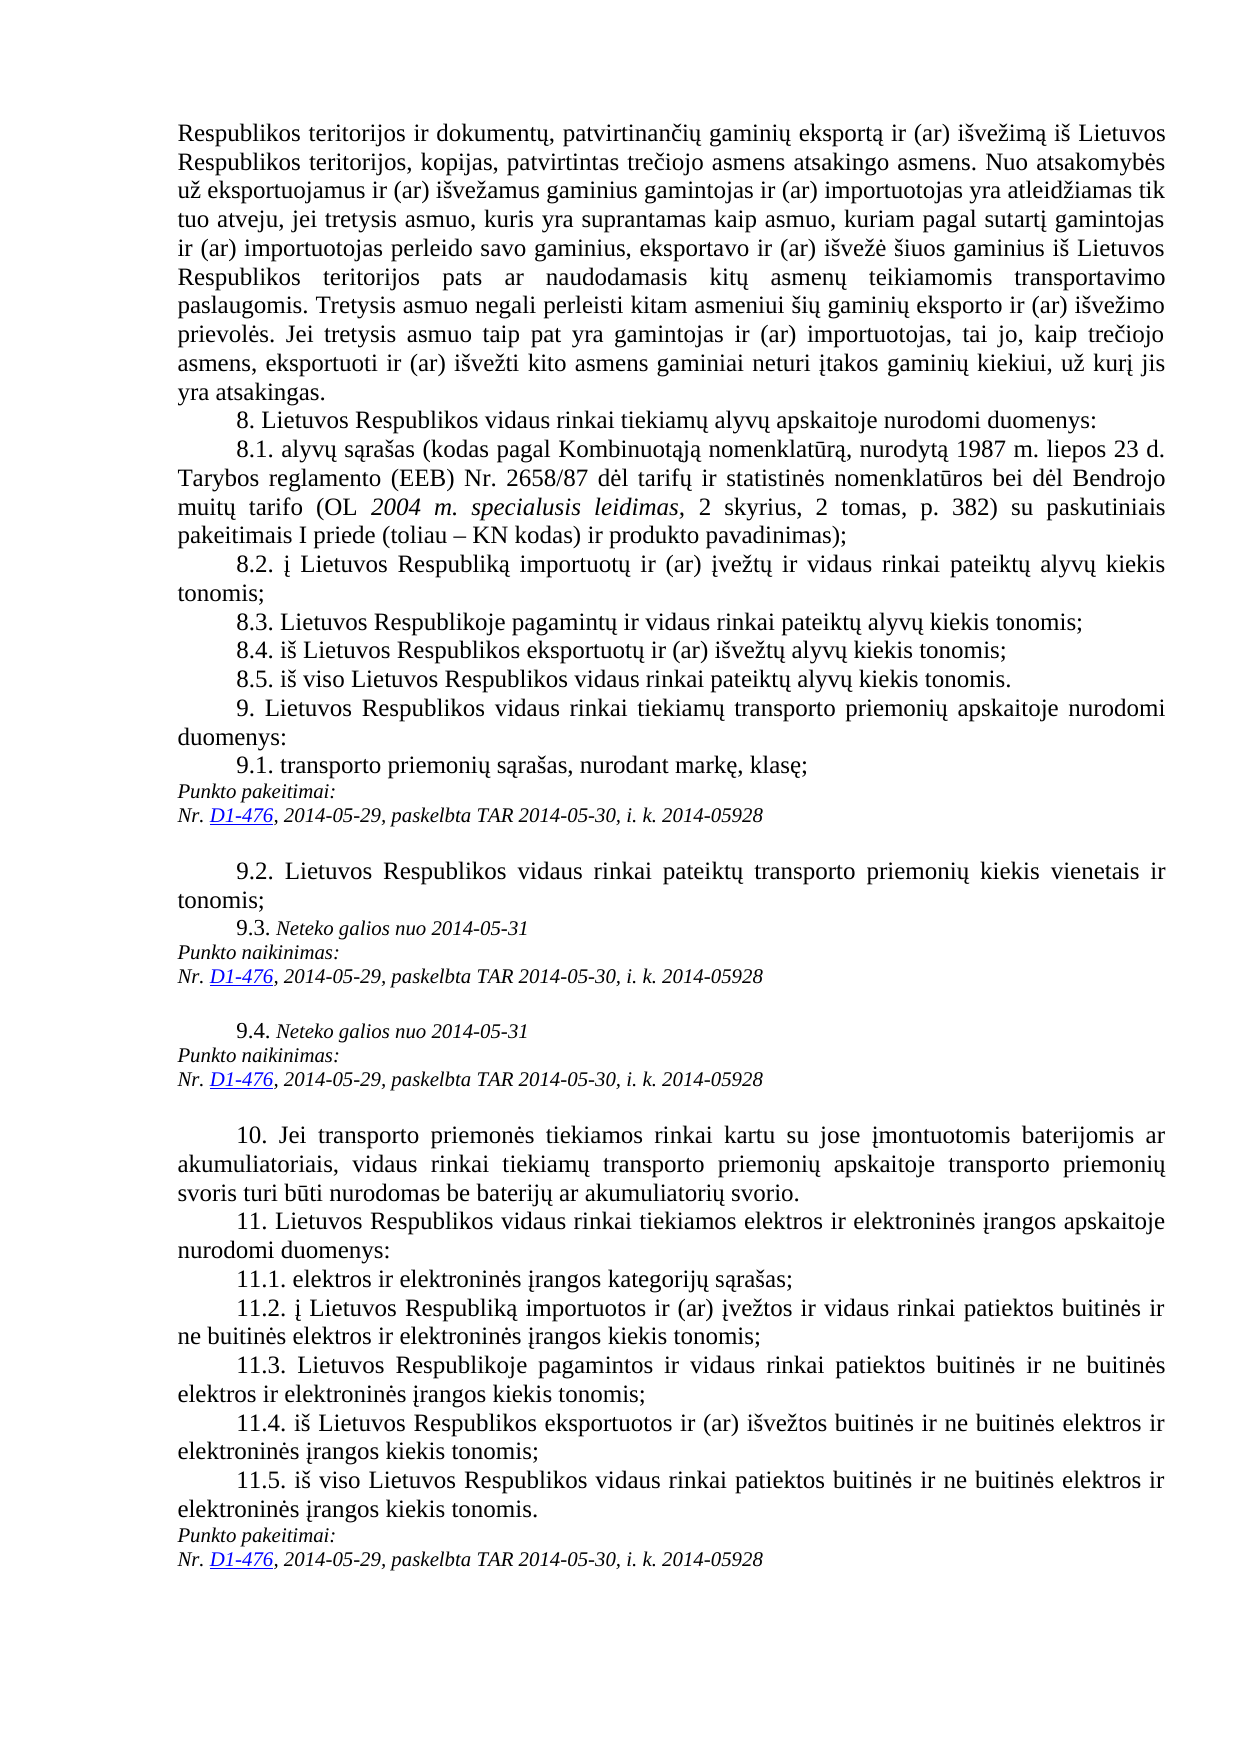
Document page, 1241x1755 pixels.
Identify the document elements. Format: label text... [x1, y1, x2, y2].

text 8. Lietuvos Respublikos vidaus rinkai tiekiamų alyvų apskaitoje nurodomi duomenys: [177, 406, 1166, 434]
text 11.1. elektros ir elektroninės įrangos kategorijų sąrašas; [177, 1264, 1166, 1293]
text 9.1. transporto priemonių sąrašas, nurodant markę, klasę; [177, 751, 1166, 779]
text Nr. D1-476, 2014-05-29, paskelbta TAR 2014-05-30, i. k. 2014-05928 [177, 1067, 1166, 1091]
text Punkto pakeitimai: [177, 779, 1166, 803]
text 11.5. iš viso Lietuvos Respublikos vidaus rinkai patiektos buitinės ir ne buitinės elektros ir elektroninės įrangos kiekis tonomis. [177, 1465, 1166, 1523]
text 11.2. į Lietuvos Respubliką importuotos ir (ar) įvežtos ir vidaus rinkai patiektos buitinės ir ne buitinės elektros ir elektroninės įrangos kiekis tonomis; [177, 1293, 1166, 1350]
text 8.3. Lietuvos Respublikoje pagamintų ir vidaus rinkai pateiktų alyvų kiekis tonomis; [177, 607, 1166, 636]
text Nr. D1-476, 2014-05-29, paskelbta TAR 2014-05-30, i. k. 2014-05928 [177, 964, 1166, 988]
text 11.3. Lietuvos Respublikoje pagamintos ir vidaus rinkai patiektos buitinės ir ne buitinės elektros ir elektroninės įrangos kiekis tonomis; [177, 1350, 1166, 1408]
text 9. Lietuvos Respublikos vidaus rinkai tiekiamų transporto priemonių apskaitoje nurodomi duomenys: [177, 693, 1166, 751]
text 11. Lietuvos Respublikos vidaus rinkai tiekiamos elektros ir elektroninės įrangos apskaitoje nurodomi duomenys: [177, 1206, 1166, 1264]
text 11.4. iš Lietuvos Respublikos eksportuotos ir (ar) išvežtos buitinės ir ne buitinės elektros ir elektroninės įrangos kiekis tonomis; [177, 1408, 1166, 1465]
text 10. Jei transporto priemonės tiekiamos rinkai kartu su jose įmontuotomis baterijomis ar akumuliatoriais, vidaus rinkai tiekiamų transporto priemonių apskaitoje transporto priemonių svoris turi būti nurodomas be baterijų ar akumuliatorių svorio. [177, 1120, 1166, 1206]
text 9.4. Neteko galios nuo 2014-05-31 [177, 1017, 1166, 1043]
text Punkto naikinimas: [177, 1043, 1166, 1067]
text 8.5. iš viso Lietuvos Respublikos vidaus rinkai pateiktų alyvų kiekis tonomis. [177, 664, 1166, 693]
text 9.2. Lietuvos Respublikos vidaus rinkai pateiktų transporto priemonių kiekis vienetais ir tonomis; [177, 856, 1166, 914]
text 8.1. alyvų sąrašas (kodas pagal Kombinuotąją nomenklatūrą, nurodytą 1987 m. liepos 23 d. Tarybos reglamento (EEB) Nr. 2658/87 dėl tarifų ir statistinės nomenklatūros bei dėl Bendrojo muitų tarifo (OL 2004 m. specialusis leidimas, 2 skyrius, 2 tomas, p. 382) su paskutiniais pakeitimais I priede (toliau – KN kodas) ir produkto pavadinimas); [177, 434, 1166, 549]
text 8.4. iš Lietuvos Respublikos eksportuotų ir (ar) išvežtų alyvų kiekis tonomis; [177, 636, 1166, 664]
text Punkto pakeitimai: [177, 1523, 1166, 1547]
text Nr. D1-476, 2014-05-29, paskelbta TAR 2014-05-30, i. k. 2014-05928 [177, 1547, 1166, 1571]
text Nr. D1-476, 2014-05-29, paskelbta TAR 2014-05-30, i. k. 2014-05928 [177, 803, 1166, 827]
text 9.3. Neteko galios nuo 2014-05-31 [177, 914, 1166, 940]
text Respublikos teritorijos ir dokumentų, patvirtinančių gaminių eksportą ir (ar) išvežimą iš Lietuvos Respublikos teritorijos, kopijas, patvirtintas trečiojo asmens atsakingo asmens. Nuo atsakomybės už eksportuojamus ir (ar) išvežamus gaminius gamintojas ir (ar) importuotojas yra atleidžiamas tik tuo atveju, jei tretysis asmuo, kuris yra suprantamas kaip asmuo, kuriam pagal sutartį gamintojas ir (ar) importuotojas perleido savo gaminius, eksportavo ir (ar) išvežė šiuos gaminius iš Lietuvos Respublikos teritorijos pats ar naudodamasis kitų asmenų teikiamomis transportavimo paslaugomis. Tretysis asmuo negali perleisti kitam asmeniui šių gaminių eksporto ir (ar) išvežimo prievolės. Jei tretysis asmuo taip pat yra gamintojas ir (ar) importuotojas, tai jo, kaip trečiojo asmens, eksportuoti ir (ar) išvežti kito asmens gaminiai neturi įtakos gaminių kiekiui, už kurį jis yra atsakingas. [177, 118, 1166, 406]
text Punkto naikinimas: [177, 940, 1166, 964]
text 8.2. į Lietuvos Respubliką importuotų ir (ar) įvežtų ir vidaus rinkai pateiktų alyvų kiekis tonomis; [177, 549, 1166, 607]
